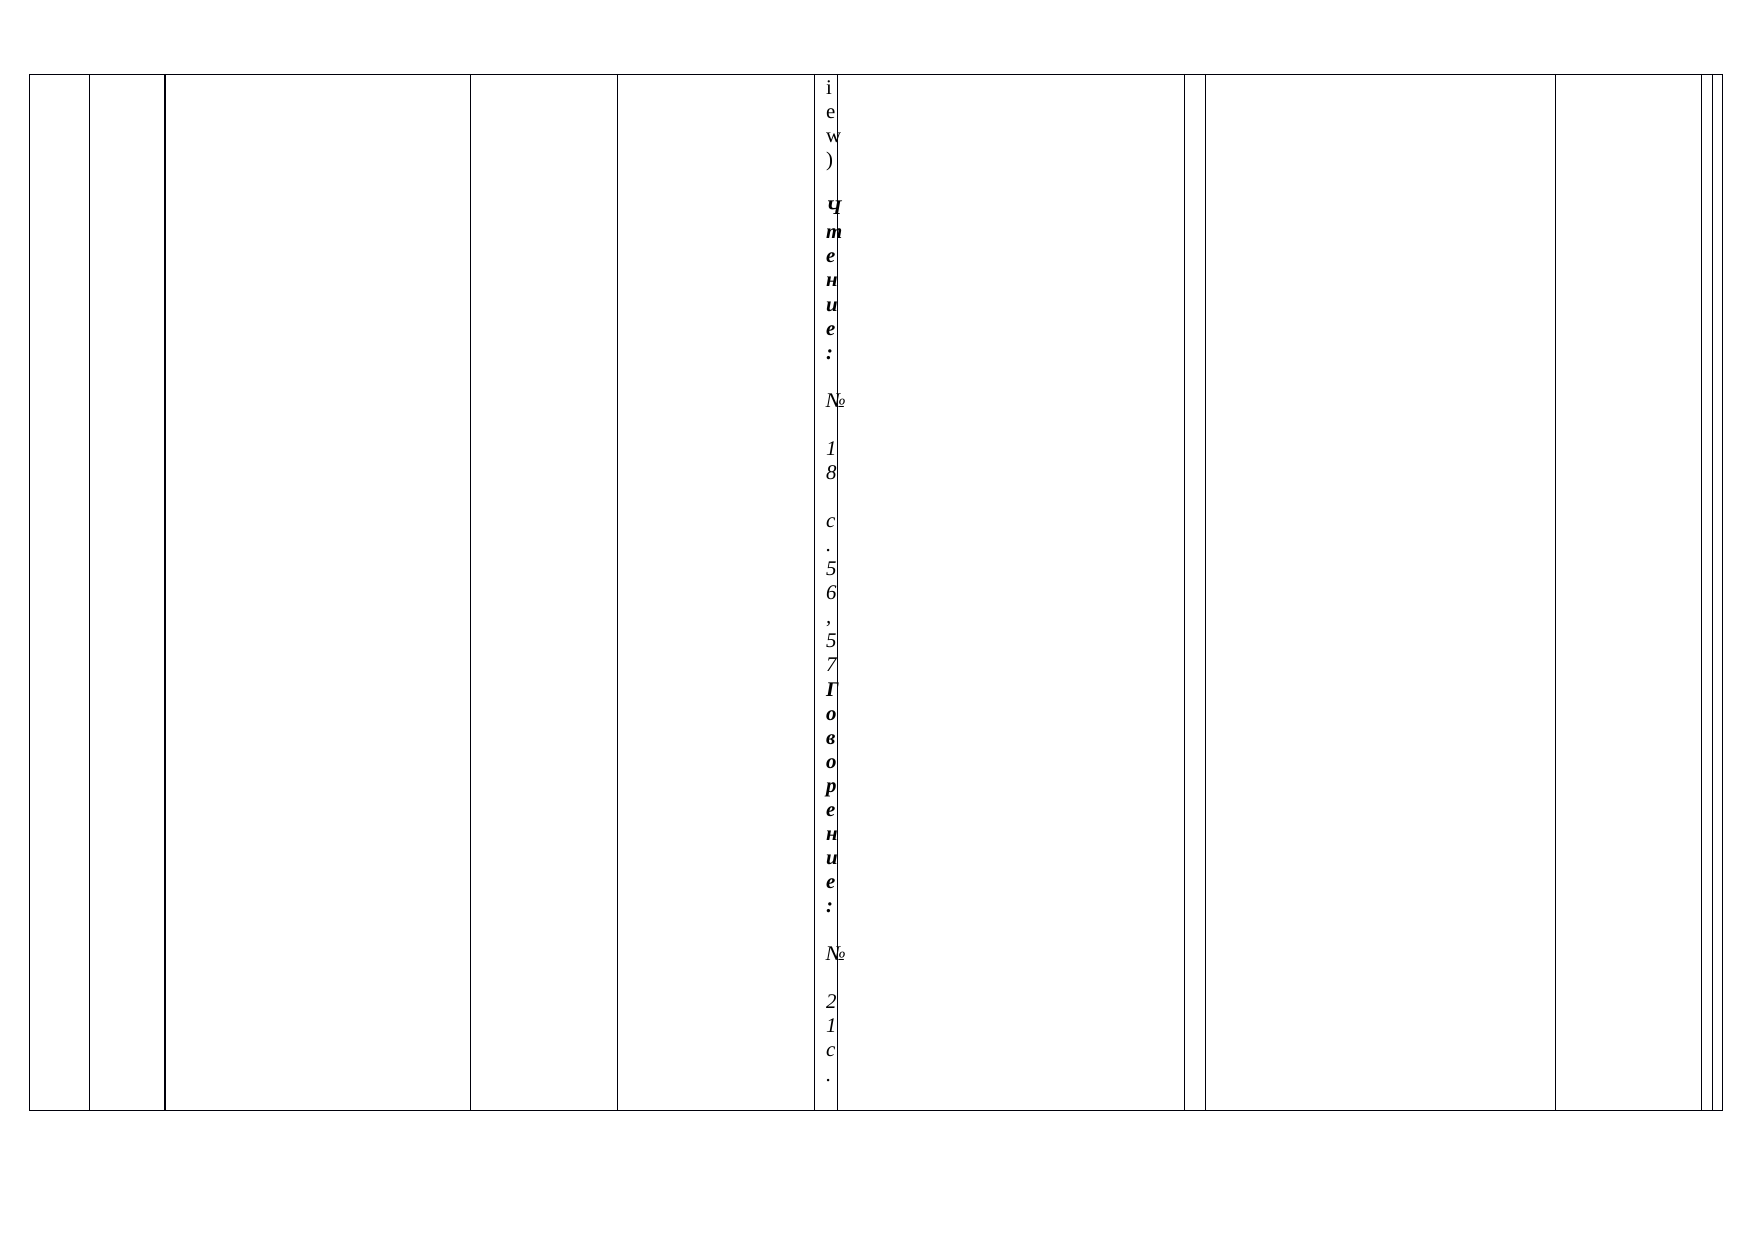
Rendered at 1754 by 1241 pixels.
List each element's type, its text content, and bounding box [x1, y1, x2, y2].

table_cell [1556, 75, 1701, 1109]
table_cell [1702, 75, 1712, 1109]
table_cell [166, 75, 470, 1109]
table_cell [1713, 75, 1722, 1109]
table_cell [90, 75, 164, 1109]
table_cell [471, 75, 617, 1109]
table_cell [30, 75, 89, 1109]
table_cell [1206, 75, 1555, 1109]
table_cell Л: to wake up, to hurt, a body, to have a sore throat, to fall ill Г: Tag questions (review) Чтение: № 18 с.56,57 Говорение: № 21с. 57 Письмо: № 20 с.57 [815, 75, 837, 1109]
table_cell [618, 75, 814, 1109]
table_cell - придумать и устно изложить окончание прочитанного незавершенного рассказа с опорой на ключевые слова; [1185, 75, 1205, 1109]
table_cell - читать текст с пониманием основного содержания, включающий некоторое количество незнакомых слов, отвечать на вопросы по тексту; - обсудить в парах продолжение прочитанной истории по ключевым словам; [838, 75, 1184, 1109]
